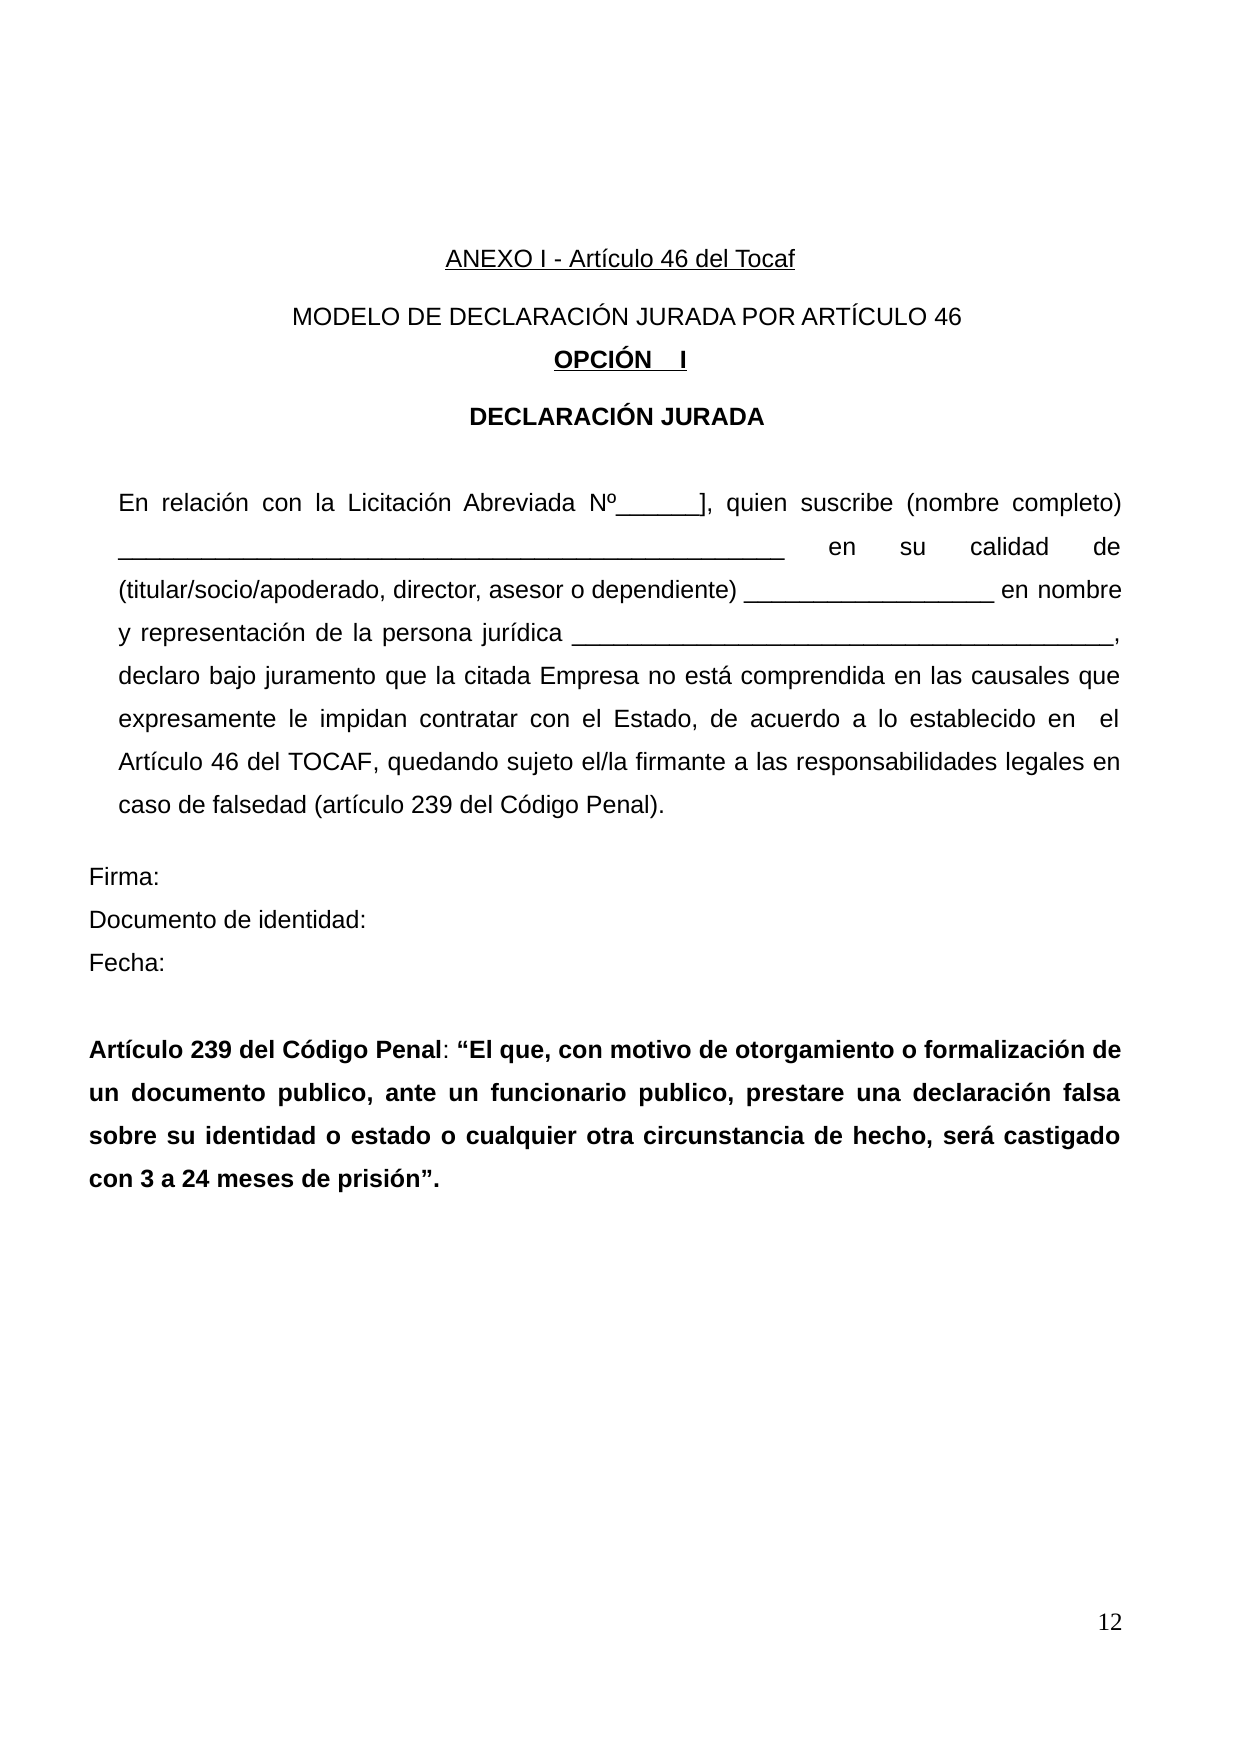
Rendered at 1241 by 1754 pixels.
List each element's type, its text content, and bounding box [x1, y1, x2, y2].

text Fecha: [89, 948, 1122, 977]
text MODELO DE DECLARACIÓN JURADA POR ARTÍCULO 46 [118, 302, 1122, 330]
text En relación con la Licitación Abreviada Nº______], quien suscribe (nombre completo) ________________________________________________ en su calidad de (titular/socio/apoderado, director, asesor o dependiente) __________________ en nombre y representación de la persona jurídica _______________________________________, declaro bajo juramento que la citada Empresa no está comprendida en las causales que expresamente le impidan contratar con el Estado, de acuerdo a lo establecido en el Artículo 46 del TOCAF, quedando sujeto el/la firmante a las responsabilidades legales en caso de falsedad (artículo 239 del Código Penal). [118, 488, 1122, 819]
text Firma: [89, 862, 1122, 891]
text DECLARACIÓN JURADA [118, 402, 1122, 431]
subtitle ANEXO I - Artículo 46 del Tocaf [118, 244, 1122, 273]
text Artículo 239 del Código Penal: “El que, con motivo de otorgamiento o formalización de un documento publico, ante un funcionario publico, prestare una declaración falsa sobre su identidad o estado o cualquier otra circunstancia de hecho, será castigado con 3 a 24 meses de prisión”. [89, 1035, 1122, 1193]
text Documento de identidad: [89, 905, 1122, 934]
text OPCIÓN I [118, 345, 1122, 373]
